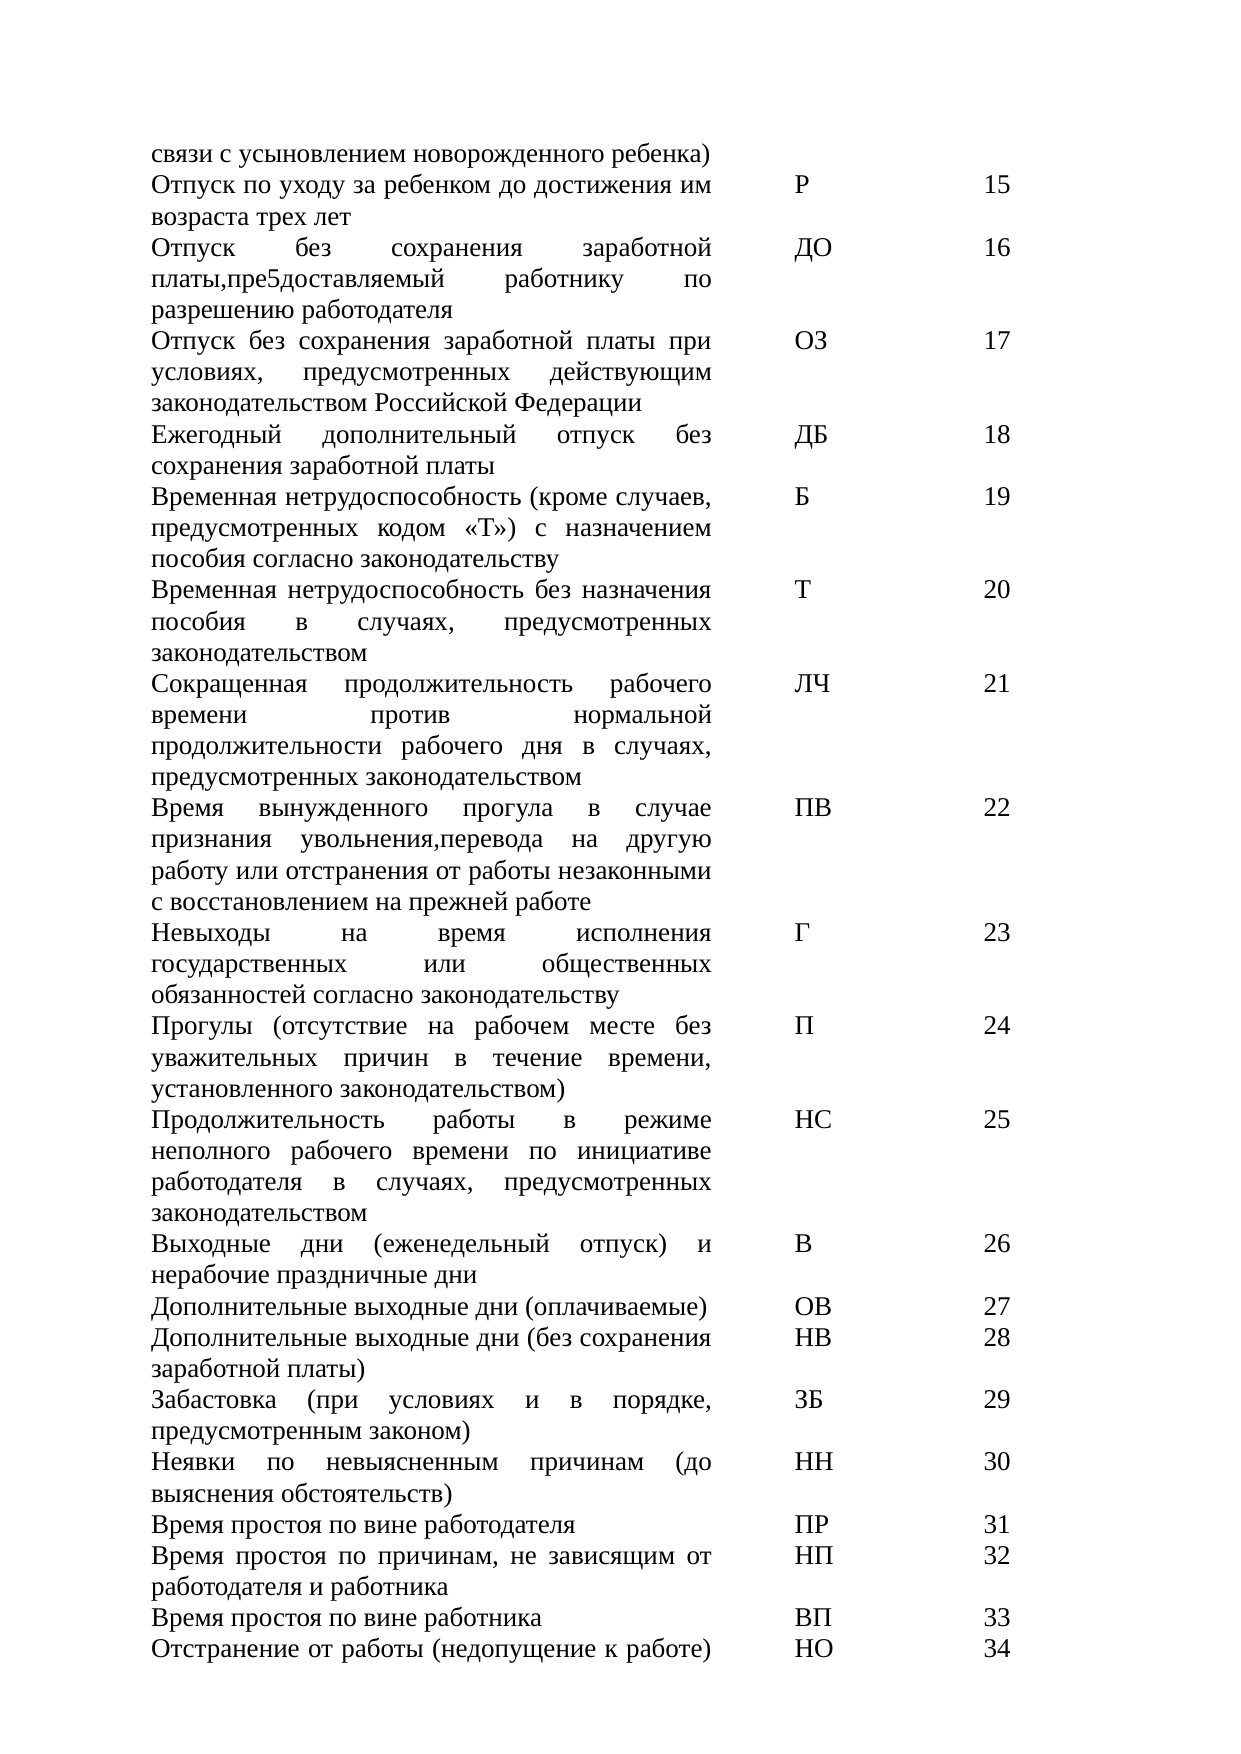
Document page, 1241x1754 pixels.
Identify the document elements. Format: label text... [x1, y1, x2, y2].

table_cell 31 [910, 1508, 1152, 1539]
table_cell 30 [910, 1446, 1152, 1508]
table_cell 20 [910, 574, 1152, 667]
table_cell ДБ [720, 418, 909, 480]
table_cell Отпуск по уходу за ребенком до достижения им возраста трех лет [151, 169, 720, 231]
table_cell 17 [910, 324, 1152, 418]
table_cell [910, 138, 1152, 168]
table_cell Временная нетрудоспособность (кроме случаев, предусмотренных кодом «Т») с назначением пособия согласно законодательству [151, 480, 720, 573]
table_cell НС [720, 1103, 909, 1227]
table_cell НН [720, 1446, 909, 1508]
table_cell Прогулы (отсутствие на рабочем месте без уважительных причин в течение времени, установленного законодательством) [151, 1010, 720, 1103]
table_cell ОВ [720, 1290, 909, 1321]
table_cell 16 [910, 231, 1152, 324]
table_cell 22 [910, 791, 1152, 916]
table_cell В [720, 1228, 909, 1290]
table_cell Б [720, 480, 909, 573]
table_cell Неявки по невыясненным причинам (до выяснения обстоятельств) [151, 1446, 720, 1508]
table_cell Забастовка (при условиях и в порядке, предусмотренным законом) [151, 1383, 720, 1446]
table_cell связи с усыновлением новорожденного ребенка) [151, 138, 720, 168]
table_cell Время простоя по причинам, не зависящим от работодателя и работника [151, 1539, 720, 1601]
table_cell 23 [910, 916, 1152, 1009]
table_cell Отстранение от работы (недопущение к работе) [151, 1633, 720, 1663]
table_cell 25 [910, 1103, 1152, 1227]
table_cell Временная нетрудоспособность без назначения пособия в случаях, предусмотренных законодательством [151, 574, 720, 667]
table_cell 32 [910, 1539, 1152, 1601]
table_cell Г [720, 916, 909, 1009]
table_cell П [720, 1010, 909, 1103]
table_cell 29 [910, 1383, 1152, 1446]
table_cell Т [720, 574, 909, 667]
table_cell 19 [910, 480, 1152, 573]
table_cell Р [720, 169, 909, 231]
table_cell Отпуск без сохранения заработной платы,пре5доставляемый работнику по разрешению работодателя [151, 231, 720, 324]
table_cell Время простоя по вине работника [151, 1601, 720, 1632]
table_cell [720, 138, 909, 168]
table_cell 21 [910, 667, 1152, 791]
table_cell ПВ [720, 791, 909, 916]
table_cell Время вынужденного прогула в случае признания увольнения,перевода на другую работу или отстранения от работы незаконными с восстановлением на прежней работе [151, 791, 720, 916]
table_cell 28 [910, 1321, 1152, 1383]
table_cell ДО [720, 231, 909, 324]
table_cell НВ [720, 1321, 909, 1383]
table_cell 34 [910, 1633, 1152, 1663]
table_cell 24 [910, 1010, 1152, 1103]
table_cell ПР [720, 1508, 909, 1539]
table_cell 27 [910, 1290, 1152, 1321]
table_cell ЛЧ [720, 667, 909, 791]
table_cell НП [720, 1539, 909, 1601]
table_cell ВП [720, 1601, 909, 1632]
table_cell Дополнительные выходные дни (оплачиваемые) [151, 1290, 720, 1321]
table_cell Ежегодный дополнительный отпуск без сохранения заработной платы [151, 418, 720, 480]
table_cell Время простоя по вине работодателя [151, 1508, 720, 1539]
table_cell Невыходы на время исполнения государственных или общественных обязанностей согласно законодательству [151, 916, 720, 1009]
table_cell Продолжительность работы в режиме неполного рабочего времени по инициативе работодателя в случаях, предусмотренных законодательством [151, 1103, 720, 1227]
table_cell ОЗ [720, 324, 909, 418]
table_cell 33 [910, 1601, 1152, 1632]
table_cell 26 [910, 1228, 1152, 1290]
table_cell Выходные дни (еженедельный отпуск) и нерабочие праздничные дни [151, 1228, 720, 1290]
table_cell Дополнительные выходные дни (без сохранения заработной платы) [151, 1321, 720, 1383]
table_cell Сокращенная продолжительность рабочего времени против нормальной продолжительности рабочего дня в случаях, предусмотренных законодательством [151, 667, 720, 791]
table_cell ЗБ [720, 1383, 909, 1446]
table_cell 18 [910, 418, 1152, 480]
table_cell Отпуск без сохранения заработной платы при условиях, предусмотренных действующим законодательством Российской Федерации [151, 324, 720, 418]
table_cell НО [720, 1633, 909, 1663]
table_cell 15 [910, 169, 1152, 231]
